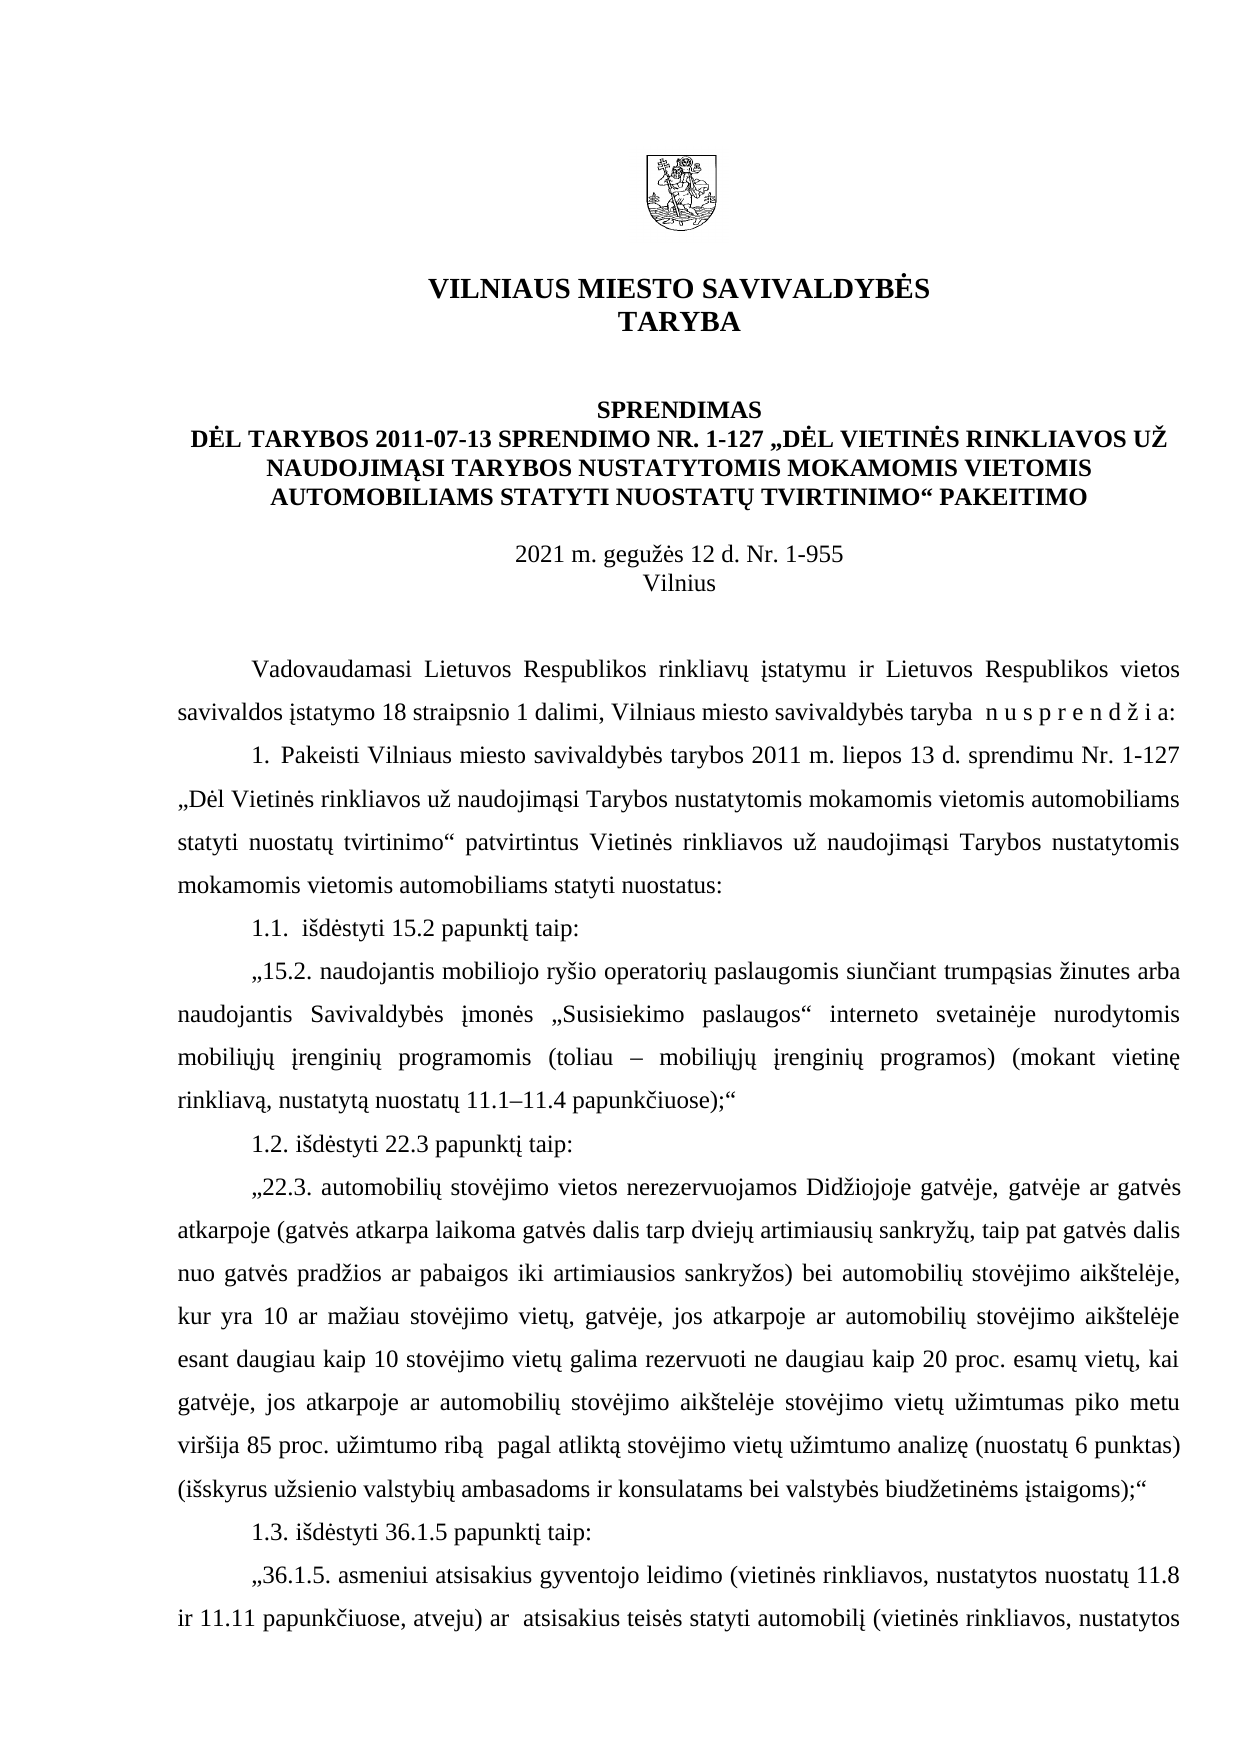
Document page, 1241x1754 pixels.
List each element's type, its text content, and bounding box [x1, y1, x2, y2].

text „15.2. naudojantis mobiliojo ryšio operatorių paslaugomis siunčiant trumpąsias žinutes arba naudojantis Savivaldybės įmonės „Susisiekimo paslaugos“ interneto svetainėje nurodytomis mobiliųjų įrenginių programomis (toliau – mobiliųjų įrenginių programos) (mokant vietinę rinkliavą, nustatytą nuostatų 11.1–11.4 papunkčiuose);“ [177, 956, 1181, 1114]
text 1.3. išdėstyti 36.1.5 papunktį taip: [251, 1517, 1181, 1546]
text SPRENDIMAS [177, 396, 1181, 424]
text VILNIAUS MIESTO SAVIVALDYBĖS [177, 271, 1181, 304]
text 1.1. išdėstyti 15.2 papunktį taip: [251, 913, 1181, 942]
text 2021 m. gegužės 12 d. Nr. 1-955 [177, 539, 1181, 568]
text Vilnius [177, 568, 1181, 597]
text Vadovaudamasi Lietuvos Respublikos rinkliavų įstatymu ir Lietuvos Respublikos vietos savivaldos įstatymo 18 straipsnio 1 dalimi, Vilniaus miesto savivaldybės taryba n u s p r e n d ž i a: [177, 654, 1181, 726]
text DĖL TARYBOS 2011-07-13 SPRENDIMO NR. 1-127 „DĖL VIETINĖS RINKLIAVOS UŽ NAUDOJIMĄSI TARYBOS NUSTATYTOMIS MOKAMOMIS VIETOMIS AUTOMOBILIAMS STATYTI NUOSTATŲ TVIRTINIMO“ PAKEITIMO [177, 424, 1181, 511]
text TARYBA [177, 304, 1181, 338]
text „36.1.5. asmeniui atsisakius gyventojo leidimo (vietinės rinkliavos, nustatytos nuostatų 11.8 ir 11.11 papunkčiuose, atveju) ar atsisakius teisės statyti automobilį (vietinės rinkliavos, nustatytos [177, 1560, 1181, 1632]
text „22.3. automobilių stovėjimo vietos nerezervuojamos Didžiojoje gatvėje, gatvėje ar gatvės atkarpoje (gatvės atkarpa laikoma gatvės dalis tarp dviejų artimiausių sankryžų, taip pat gatvės dalis nuo gatvės pradžios ar pabaigos iki artimiausios sankryžos) bei automobilių stovėjimo aikštelėje, kur yra 10 ar mažiau stovėjimo vietų, gatvėje, jos atkarpoje ar automobilių stovėjimo aikštelėje esant daugiau kaip 10 stovėjimo vietų galima rezervuoti ne daugiau kaip 20 proc. esamų vietų, kai gatvėje, jos atkarpoje ar automobilių stovėjimo aikštelėje stovėjimo vietų užimtumas piko metu viršija 85 proc. užimtumo ribą pagal atliktą stovėjimo vietų užimtumo analizę (nuostatų 6 punktas) (išskyrus užsienio valstybių ambasadoms ir konsulatams bei valstybės biudžetinėms įstaigoms);“ [177, 1172, 1181, 1502]
text 1. Pakeisti Vilniaus miesto savivaldybės tarybos 2011 m. liepos 13 d. sprendimu Nr. 1-127 „Dėl Vietinės rinkliavos už naudojimąsi Tarybos nustatytomis mokamomis vietomis automobiliams statyti nuostatų tvirtinimo“ patvirtintus Vietinės rinkliavos už naudojimąsi Tarybos nustatytomis mokamomis vietomis automobiliams statyti nuostatus: [177, 741, 1181, 899]
text 1.2. išdėstyti 22.3 papunktį taip: [251, 1129, 1181, 1157]
